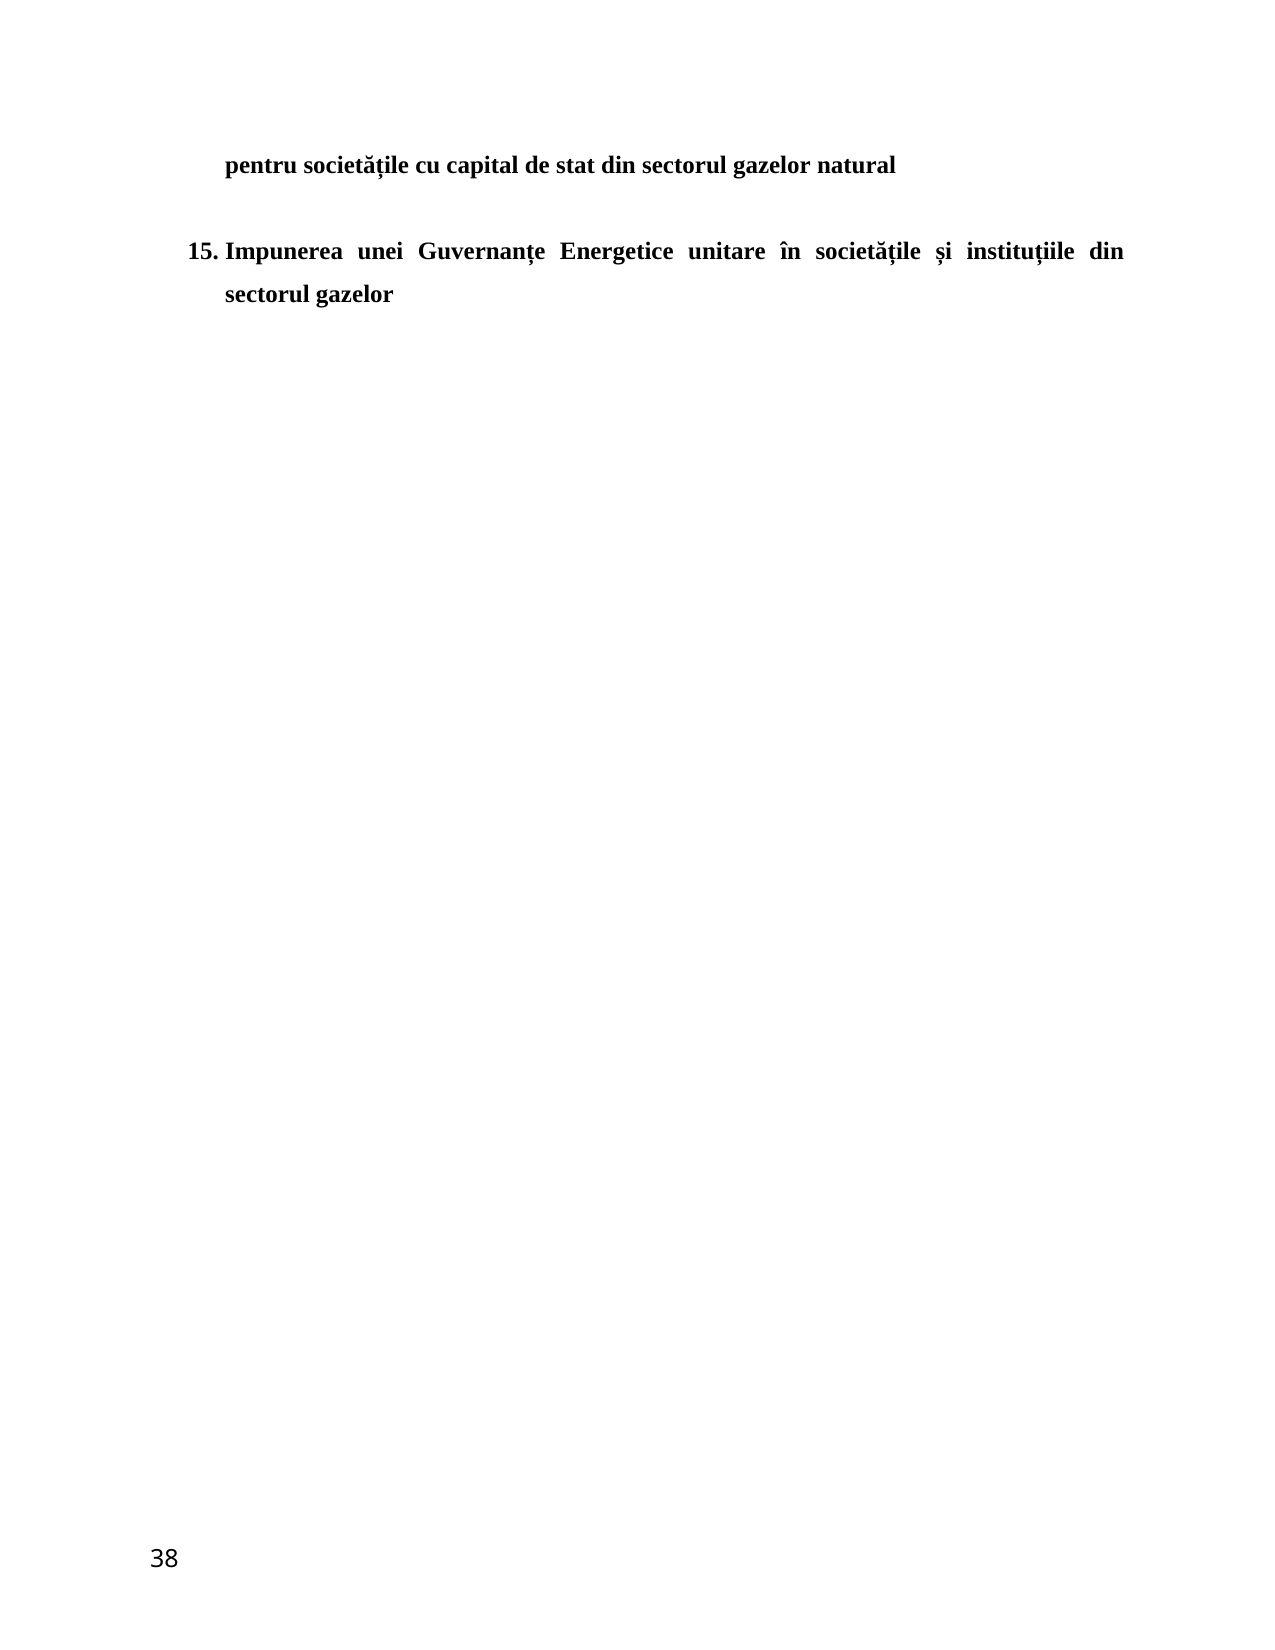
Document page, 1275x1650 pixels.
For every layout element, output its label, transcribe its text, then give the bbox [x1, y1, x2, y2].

list Impunerea unei Guvernanțe Energetice unitare în societățile și instituțiile din sectorul gazelor [187, 236, 1125, 308]
list pentru societățile cu capital de stat din sectorul gazelor natural [187, 150, 1125, 179]
